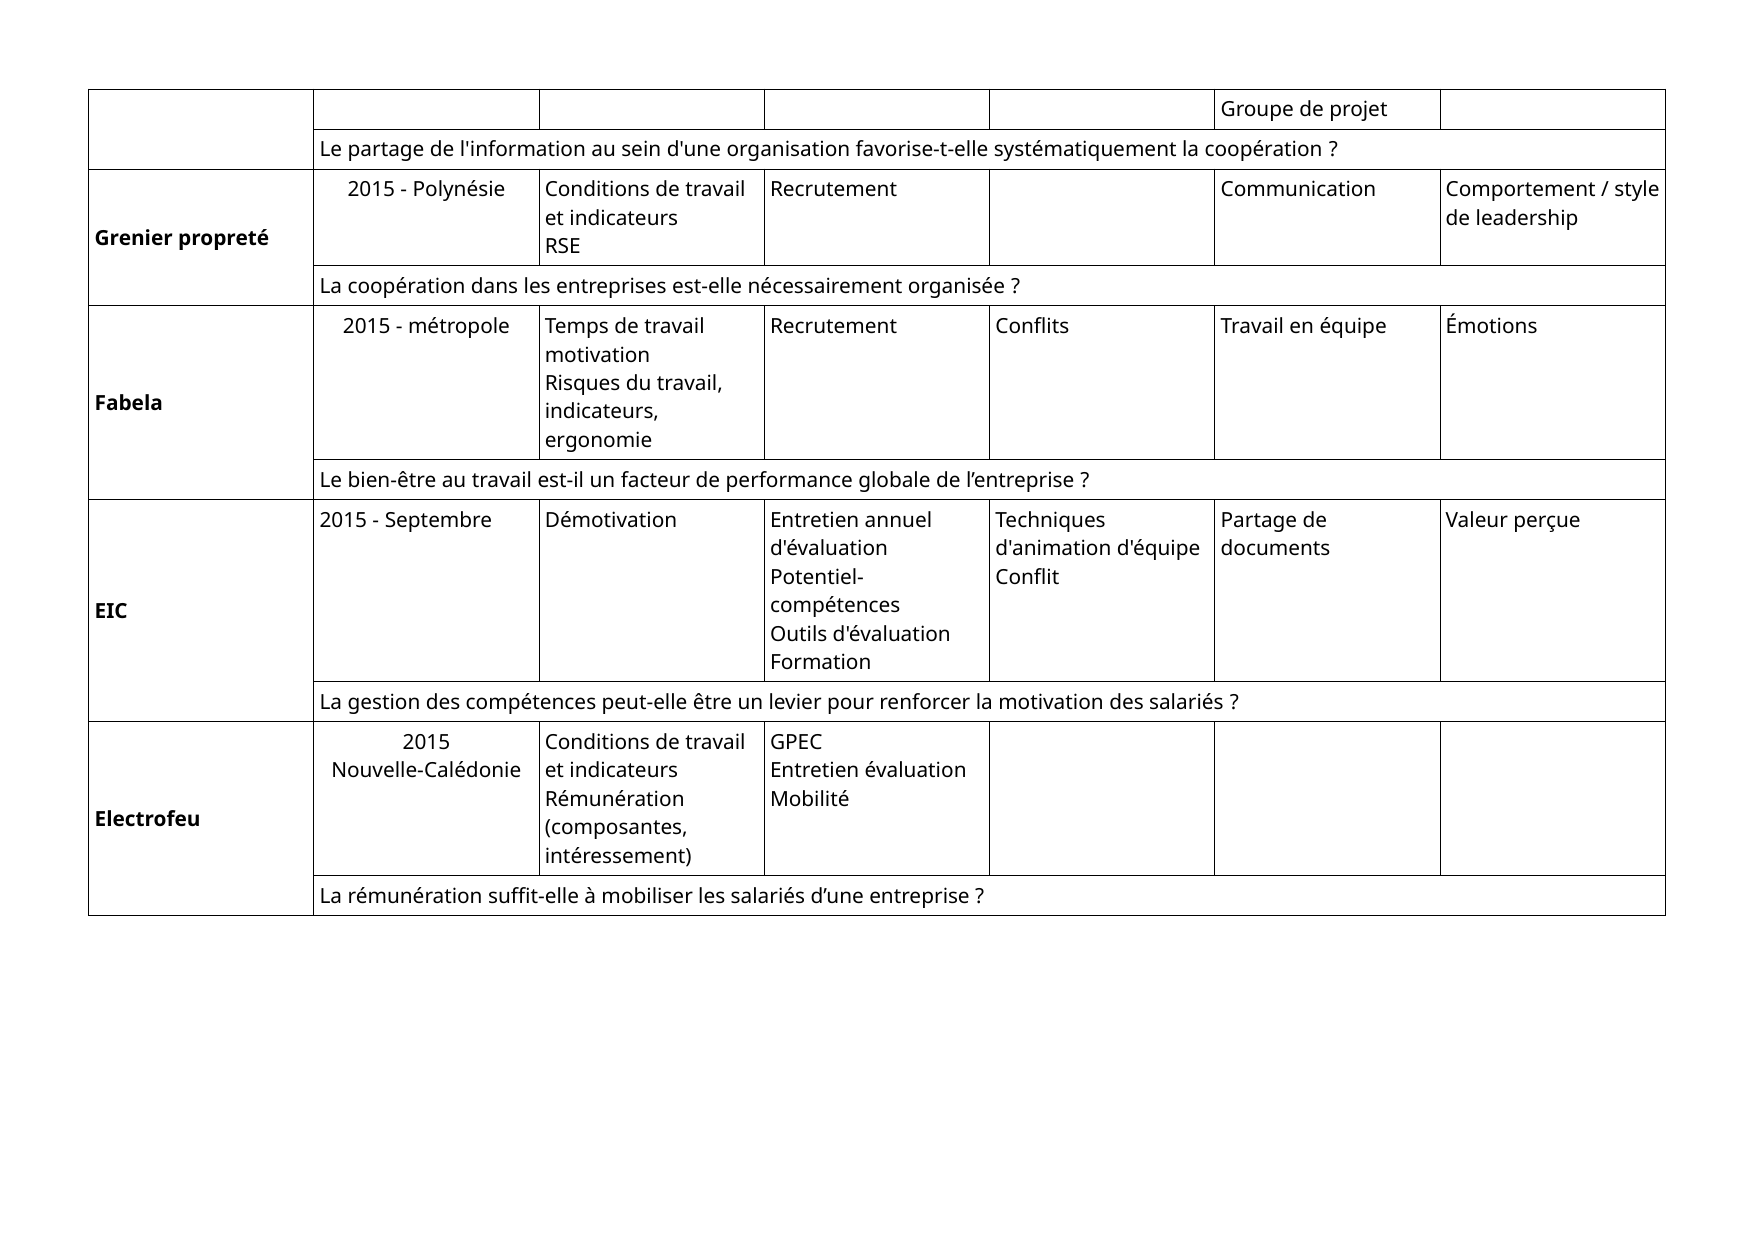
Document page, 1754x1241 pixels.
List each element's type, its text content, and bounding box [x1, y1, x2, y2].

table_cell Electrofeu [89, 722, 313, 915]
table_cell 2015 - métropole [314, 306, 539, 459]
table_cell Techniques d'animation d'équipe Conflit [990, 500, 1214, 681]
table_cell La coopération dans les entreprises est-elle nécessairement organisée ? [314, 266, 1665, 305]
table_cell La gestion des compétences peut-elle être un levier pour renforcer la motivation des salariés ? [314, 682, 1665, 721]
table_cell Recrutement [765, 170, 989, 265]
table_cell Le partage de l'information au sein d'une organisation favorise-t-elle systématiquement la coopération ? [314, 130, 1665, 168]
table_cell Partage de documents [1215, 500, 1440, 681]
table_cell [89, 90, 313, 168]
table_cell Travail en équipe [1215, 306, 1440, 459]
table_cell Temps de travail motivation Risques du travail, indicateurs, ergonomie [540, 306, 764, 459]
table_cell Le bien-être au travail est-il un facteur de performance globale de l’entreprise ? [314, 460, 1665, 499]
table_cell Groupe de projet [1215, 90, 1440, 128]
table_cell [990, 722, 1214, 875]
table_cell Recrutement [765, 306, 989, 459]
table_cell Communication [1215, 170, 1440, 265]
table_cell [990, 170, 1214, 265]
table_cell [314, 90, 539, 128]
table_cell [1441, 722, 1665, 875]
table_cell Valeur perçue [1441, 500, 1665, 681]
table_cell [1441, 90, 1665, 128]
table_cell GPEC Entretien évaluation Mobilité [765, 722, 989, 875]
table_cell Comportement / style de leadership [1441, 170, 1665, 265]
table_cell 2015 - Polynésie [314, 170, 539, 265]
table_cell EIC [89, 500, 313, 721]
table_cell [765, 90, 989, 128]
table_cell Entretien annuel d'évaluation Potentiel-compétences Outils d'évaluation Formation [765, 500, 989, 681]
table_cell 2015 Nouvelle-Calédonie [314, 722, 539, 875]
table_cell Conditions de travail et indicateurs Rémunération (composantes, intéressement) [540, 722, 764, 875]
table_cell Démotivation [540, 500, 764, 681]
table_cell [990, 90, 1214, 128]
table_cell Conditions de travail et indicateurs RSE [540, 170, 764, 265]
table_cell Fabela [89, 306, 313, 499]
table_cell La rémunération suffit-elle à mobiliser les salariés d’une entreprise ? [314, 876, 1665, 915]
table_cell 2015 - Septembre [314, 500, 539, 681]
table_cell Conflits [990, 306, 1214, 459]
table_cell Émotions [1441, 306, 1665, 459]
table_cell [540, 90, 764, 128]
table_cell Grenier propreté [89, 170, 313, 305]
table_cell [1215, 722, 1440, 875]
